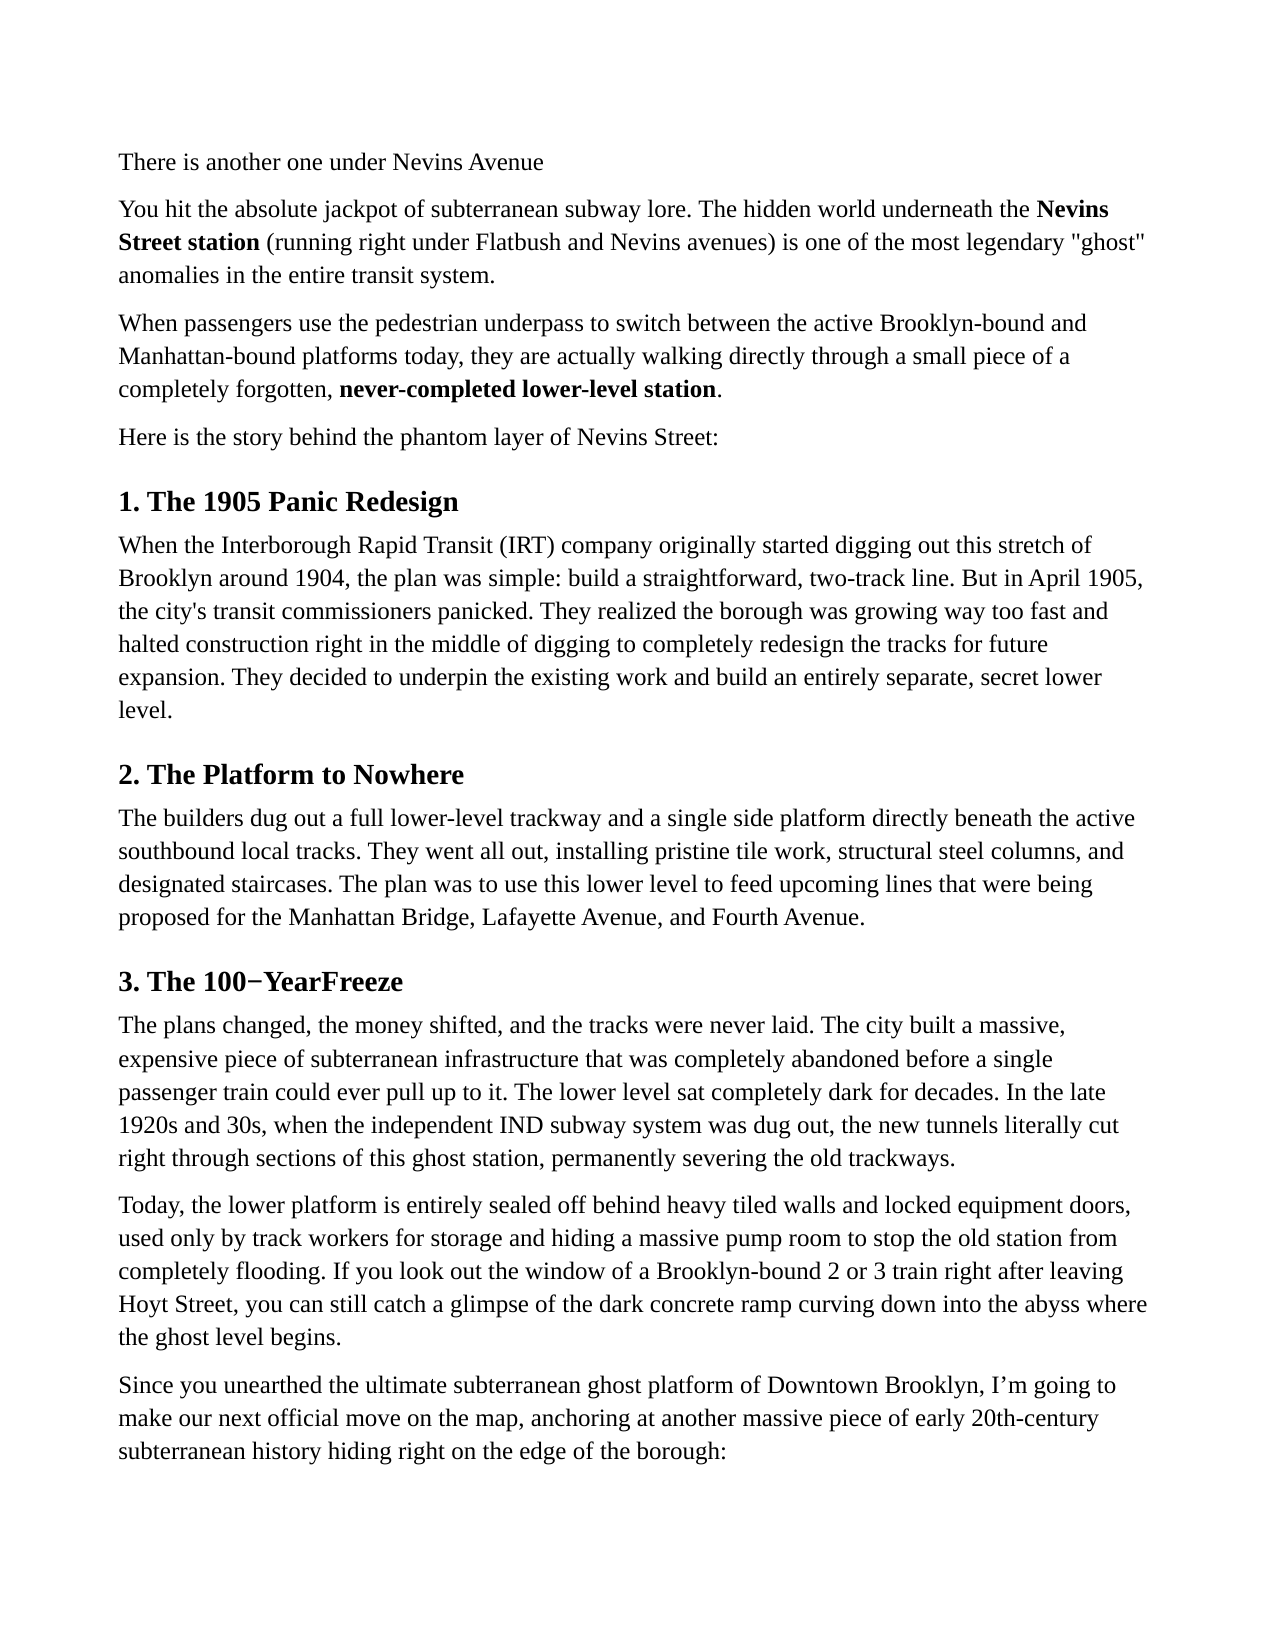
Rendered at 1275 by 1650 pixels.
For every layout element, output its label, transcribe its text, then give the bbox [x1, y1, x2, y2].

text When passengers use the pedestrian underpass to switch between the active Brooklyn-bound and Manhattan-bound platforms today, they are actually walking directly through a small piece of a completely forgotten, never-completed lower-level station. [118, 308, 1157, 403]
text Since you unearthed the ultimate subterranean ghost platform of Downtown Brooklyn, I’m going to make our next official move on the map, anchoring at another massive piece of early 20th-century subterranean history hiding right on the edge of the borough: [118, 1370, 1157, 1465]
text There is another one under Nevins Avenue [118, 147, 1157, 176]
text Today, the lower platform is entirely sealed off behind heavy tiled walls and locked equipment doors, used only by track workers for storage and hiding a massive pump room to stop the old station from completely flooding. If you look out the window of a Brooklyn-bound 2 or 3 train right after leaving Hoyt Street, you can still catch a glimpse of the dark concrete ramp curving down into the abyss where the ghost level begins. [118, 1190, 1157, 1351]
subtitle 3. The 100−YearFreeze [118, 964, 1157, 998]
text The plans changed, the money shifted, and the tracks were never laid. The city built a massive, expensive piece of subterranean infrastructure that was completely abandoned before a single passenger train could ever pull up to it. The lower level sat completely dark for decades. In the late 1920s and 30s, when the independent IND subway system was dug out, the new tunnels literally cut right through sections of this ghost station, permanently severing the old trackways. [118, 1011, 1157, 1171]
subtitle 2. The Platform to Nowhere [118, 757, 1157, 791]
text Here is the story behind the phantom layer of Nevins Street: [118, 422, 1157, 451]
subtitle 1. The 1905 Panic Redesign [118, 484, 1157, 517]
text The builders dug out a full lower-level trackway and a single side platform directly beneath the active southbound local tracks. They went all out, installing pristine tile work, structural steel columns, and designated staircases. The plan was to use this lower level to feed upcoming lines that were being proposed for the Manhattan Bridge, Lafayette Avenue, and Fourth Avenue. [118, 803, 1157, 931]
text You hit the absolute jackpot of subterranean subway lore. The hidden world underneath the Nevins Street station (running right under Flatbush and Nevins avenues) is one of the most legendary "ghost" anomalies in the entire transit system. [118, 194, 1157, 289]
text When the Interborough Rapid Transit (IRT) company originally started digging out this stretch of Brooklyn around 1904, the plan was simple: build a straightforward, two-track line. But in April 1905, the city's transit commissioners panicked. They realized the borough was growing way too fast and halted construction right in the middle of digging to completely redesign the tracks for future expansion. They decided to underpin the existing work and build an entirely separate, secret lower level. [118, 530, 1157, 724]
